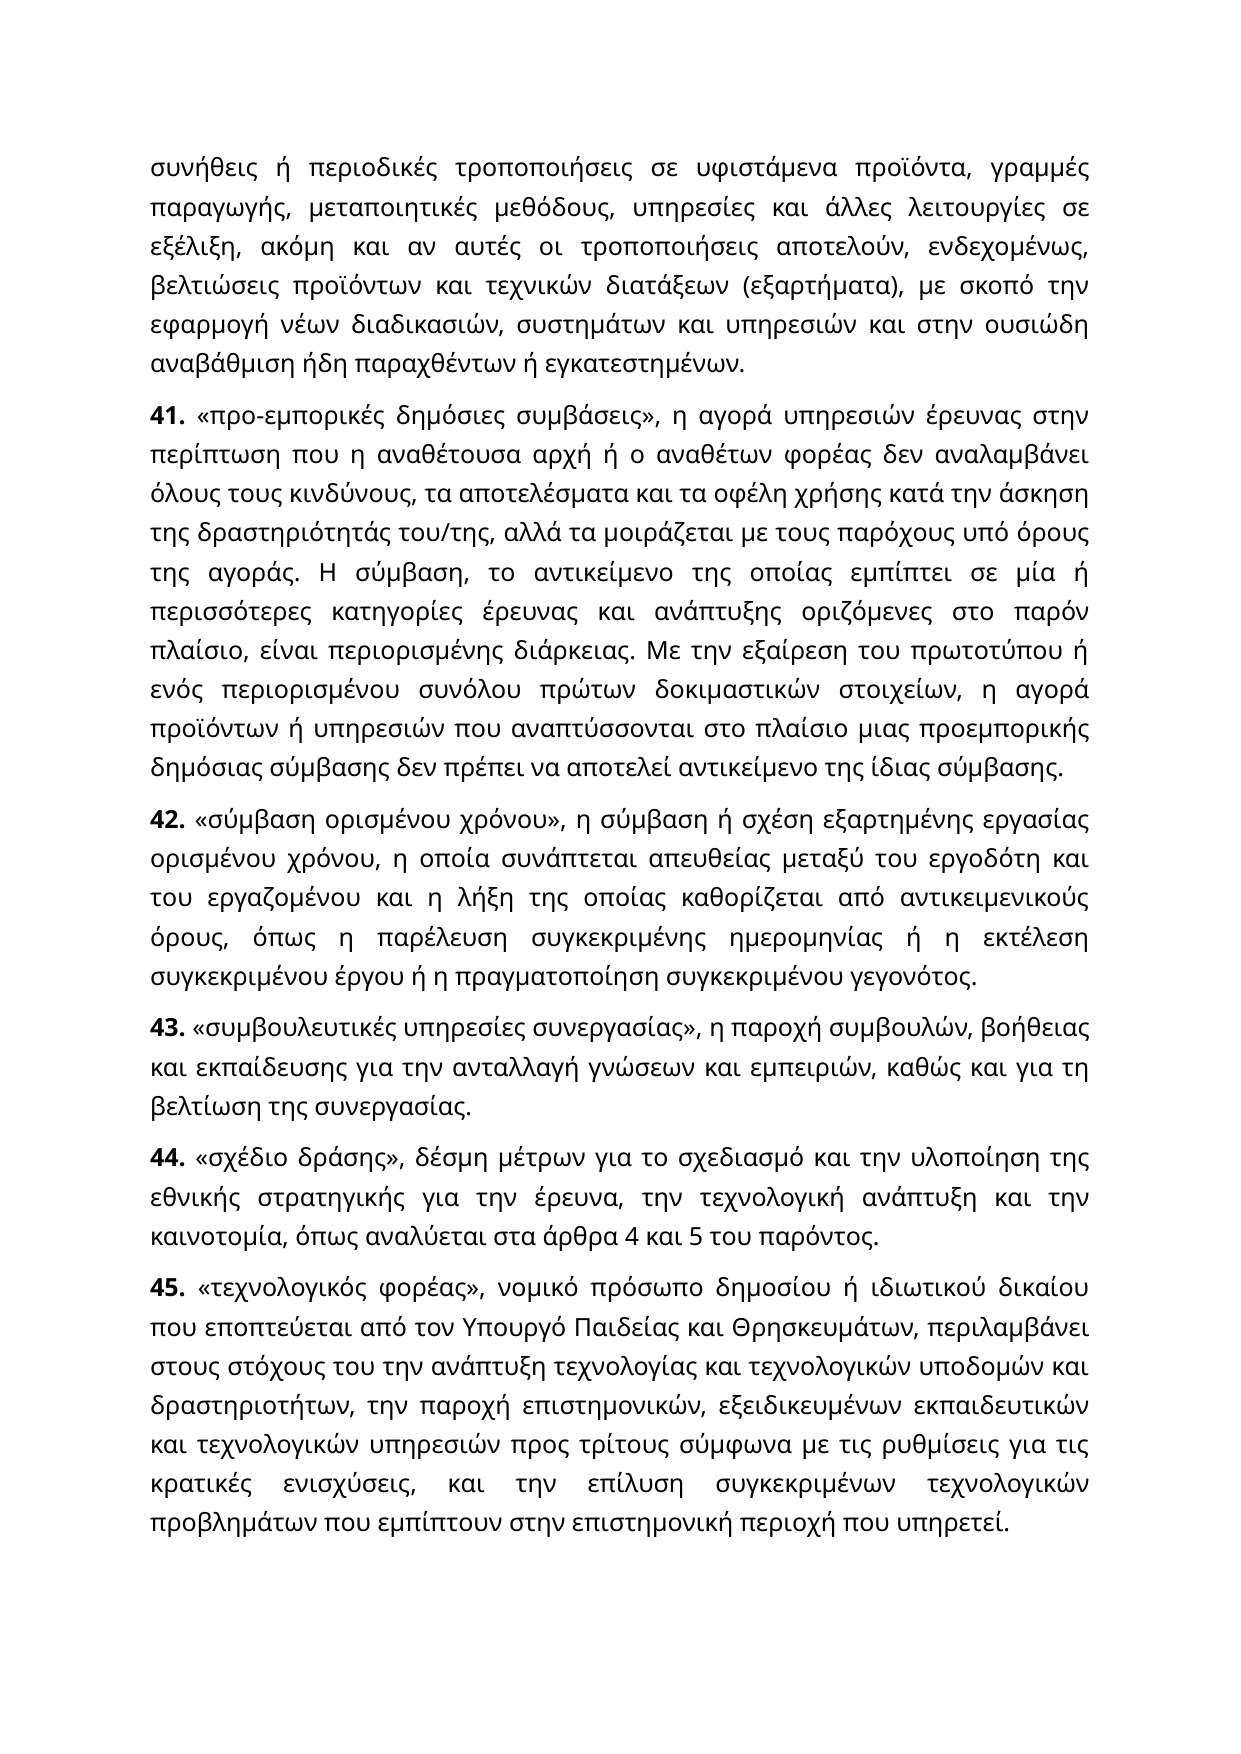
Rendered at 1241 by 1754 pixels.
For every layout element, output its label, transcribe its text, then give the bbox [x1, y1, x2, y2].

text 42. «σύμβαση ορισμένου χρόνου», η σύμβαση ή σχέση εξαρτημένης εργασίας ορισμένου χρόνου, η οποία συνάπτεται απευθείας μεταξύ του εργοδότη και του εργαζομένου και η λήξη της οποίας καθορίζεται από αντικειμενικούς όρους, όπως η παρέλευση συγκεκριμένης ημερομηνίας ή η εκτέλεση συγκεκριμένου έργου ή η πραγματοποίηση συγκεκριμένου γεγονότος. [150, 802, 1090, 992]
text 45. «τεχνολογικός φορέας», νομικό πρόσωπο δημοσίου ή ιδιωτικού δικαίου που εποπτεύεται από τον Υπουργό Παιδείας και Θρησκευμάτων, περιλαμβάνει στους στόχους του την ανάπτυξη τεχνολογίας και τεχνολογικών υποδομών και δραστηριοτήτων, την παροχή επιστημονικών, εξειδικευμένων εκπαιδευτικών και τεχνολογικών υπηρεσιών προς τρίτους σύμφωνα με τις ρυθμίσεις για τις κρατικές ενισχύσεις, και την επίλυση συγκεκριμένων τεχνολογικών προβλημάτων που εμπίπτουν στην επιστημονική περιοχή που υπηρετεί. [150, 1270, 1090, 1539]
text συνήθεις ή περιοδικές τροποποιήσεις σε υφιστάμενα προϊόντα, γραμμές παραγωγής, μεταποιητικές μεθόδους, υπηρεσίες και άλλες λειτουργίες σε εξέλιξη, ακόμη και αν αυτές οι τροποποιήσεις αποτελούν, ενδεχομένως, βελτιώσεις προϊόντων και τεχνικών διατάξεων (εξαρτήματα), με σκοπό την εφαρμογή νέων διαδικασιών, συστημάτων και υπηρεσιών και στην ουσιώδη αναβάθμιση ήδη παραχθέντων ή εγκατεστημένων. [150, 150, 1090, 380]
text 41. «προ-εμπορικές δημόσιες συμβάσεις», η αγορά υπηρεσιών έρευνας στην περίπτωση που η αναθέτουσα αρχή ή ο αναθέτων φορέας δεν αναλαμβάνει όλους τους κινδύνους, τα αποτελέσματα και τα οφέλη χρήσης κατά την άσκηση της δραστηριότητάς του/της, αλλά τα μοιράζεται με τους παρόχους υπό όρους της αγοράς. Η σύμβαση, το αντικείμενο της οποίας εμπίπτει σε μία ή περισσότερες κατηγορίες έρευνας και ανάπτυξης οριζόμενες στο παρόν πλαίσιο, είναι περιορισμένης διάρκειας. Με την εξαίρεση του πρωτοτύπου ή ενός περιορισμένου συνόλου πρώτων δοκιμαστικών στοιχείων, η αγορά προϊόντων ή υπηρεσιών που αναπτύσσονται στο πλαίσιο μιας προεμπορικής δημόσιας σύμβασης δεν πρέπει να αποτελεί αντικείμενο της ίδιας σύμβασης. [150, 397, 1090, 784]
text 44. «σχέδιο δράσης», δέσμη μέτρων για το σχεδιασμό και την υλοποίηση της εθνικής στρατηγικής για την έρευνα, την τεχνολογική ανάπτυξη και την καινοτομία, όπως αναλύεται στα άρθρα 4 και 5 του παρόντος. [150, 1140, 1090, 1252]
text 43. «συμβουλευτικές υπηρεσίες συνεργασίας», η παροχή συμβουλών, βοήθειας και εκπαίδευσης για την ανταλλαγή γνώσεων και εμπειριών, καθώς και για τη βελτίωση της συνεργασίας. [150, 1010, 1090, 1122]
